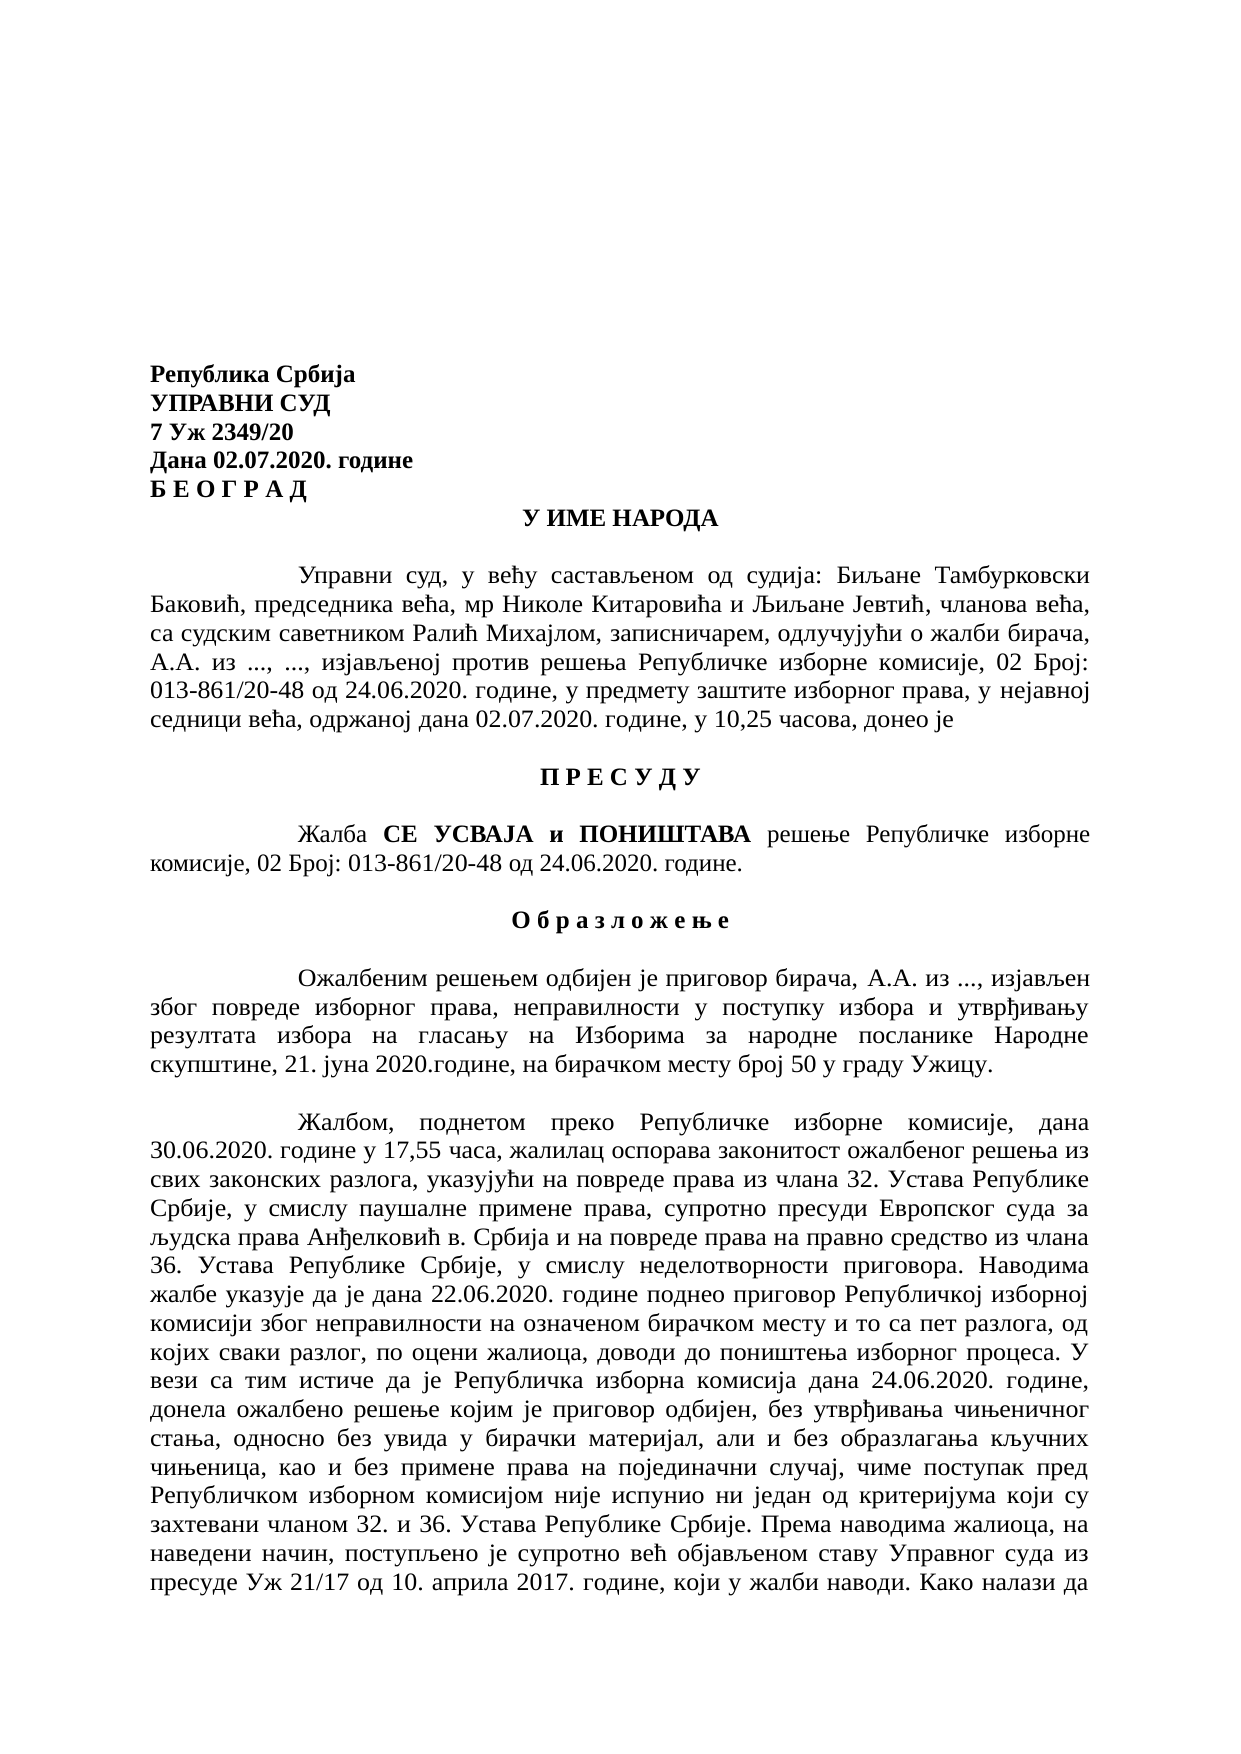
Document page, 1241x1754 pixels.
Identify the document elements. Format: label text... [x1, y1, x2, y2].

text Жалба СЕ УСВАЈА и ПОНИШТАВА решење Републичке изборне комисије, 02 Број: 013-861/20-48 од 24.06.2020. године. [150, 819, 1090, 877]
text Дана 02.07.2020. године [150, 445, 1090, 474]
text Жалбом, поднетом преко Републичке изборне комисије, дана 30.06.2020. године у 17,55 часа, жалилац оспорава законитост ожалбеног решења из свих законских разлога, указујући на повреде права из члана 32. Устава Републике Србије, у смислу паушалне примене права, супротно пресуди Европског суда за људска права Анђелковић в. Србија и на повреде права на правно средство из члана 36. Устава Републике Србије, у смислу неделотворности приговора. Наводима жалбе указује да је дана 22.06.2020. године поднео приговор Републичкој изборној комисији због неправилности на означеном бирачком месту и то са пет разлога, од којих сваки разлог, по оцени жалиоца, доводи до поништења изборног процеса. У вези са тим истиче да је Републичка изборна комисија дана 24.06.2020. године, донела ожалбено решење којим је приговор одбијен, без утврђивања чињеничног стања, односно без увида у бирачки материјал, али и без образлагања кључних чињеница, као и без примене права на појединачни случај, чиме поступак пред Републичком изборном комисијом није испунио ни један од критеријума који су захтевани чланом 32. и 36. Устава Републике Србије. Према наводима жалиоца, на наведени начин, поступљено је супротно већ објављеном ставу Управног суда из пресуде Уж 21/17 од 10. априла 2017. године, који у жалби наводи. Како налази да [150, 1107, 1090, 1595]
text Република Србија [150, 148, 1090, 388]
text О б р а з л о ж е њ е [150, 905, 1090, 934]
text УПРАВНИ СУД [150, 388, 1090, 417]
text Управни суд, у већу састављеном од судија: Биљане Тамбурковски Баковић, председника већа, мр Николе Китаровића и Љиљане Јевтић, чланова већа, са судским саветником Ралић Михајлом, записничарем, одлучујући о жалби бирача, А.А. из ..., ..., изјављеној против решења Републичке изборне комисије, 02 Број: 013-861/20-48 од 24.06.2020. године, у предмету заштите изборног права, у нејавној седници већа, одржаној дана 02.07.2020. године, у 10,25 часова, донео је [150, 560, 1090, 733]
text 7 Уж 2349/20 [150, 417, 1090, 445]
text Ожалбеним решењем одбијен је приговор бирача, А.А. из ..., изјављен због повреде изборног права, неправилности у поступку избора и утврђивању резултата избора на гласању на Изборима за народне посланике Народне скупштине, 21. јуна 2020.године, на бирачком месту број 50 у граду Ужицу. [150, 963, 1090, 1078]
text Б Е О Г Р А Д [150, 474, 1090, 503]
text П Р Е С У Д У [150, 762, 1090, 790]
text У ИМЕ НАРОДА [150, 503, 1090, 532]
